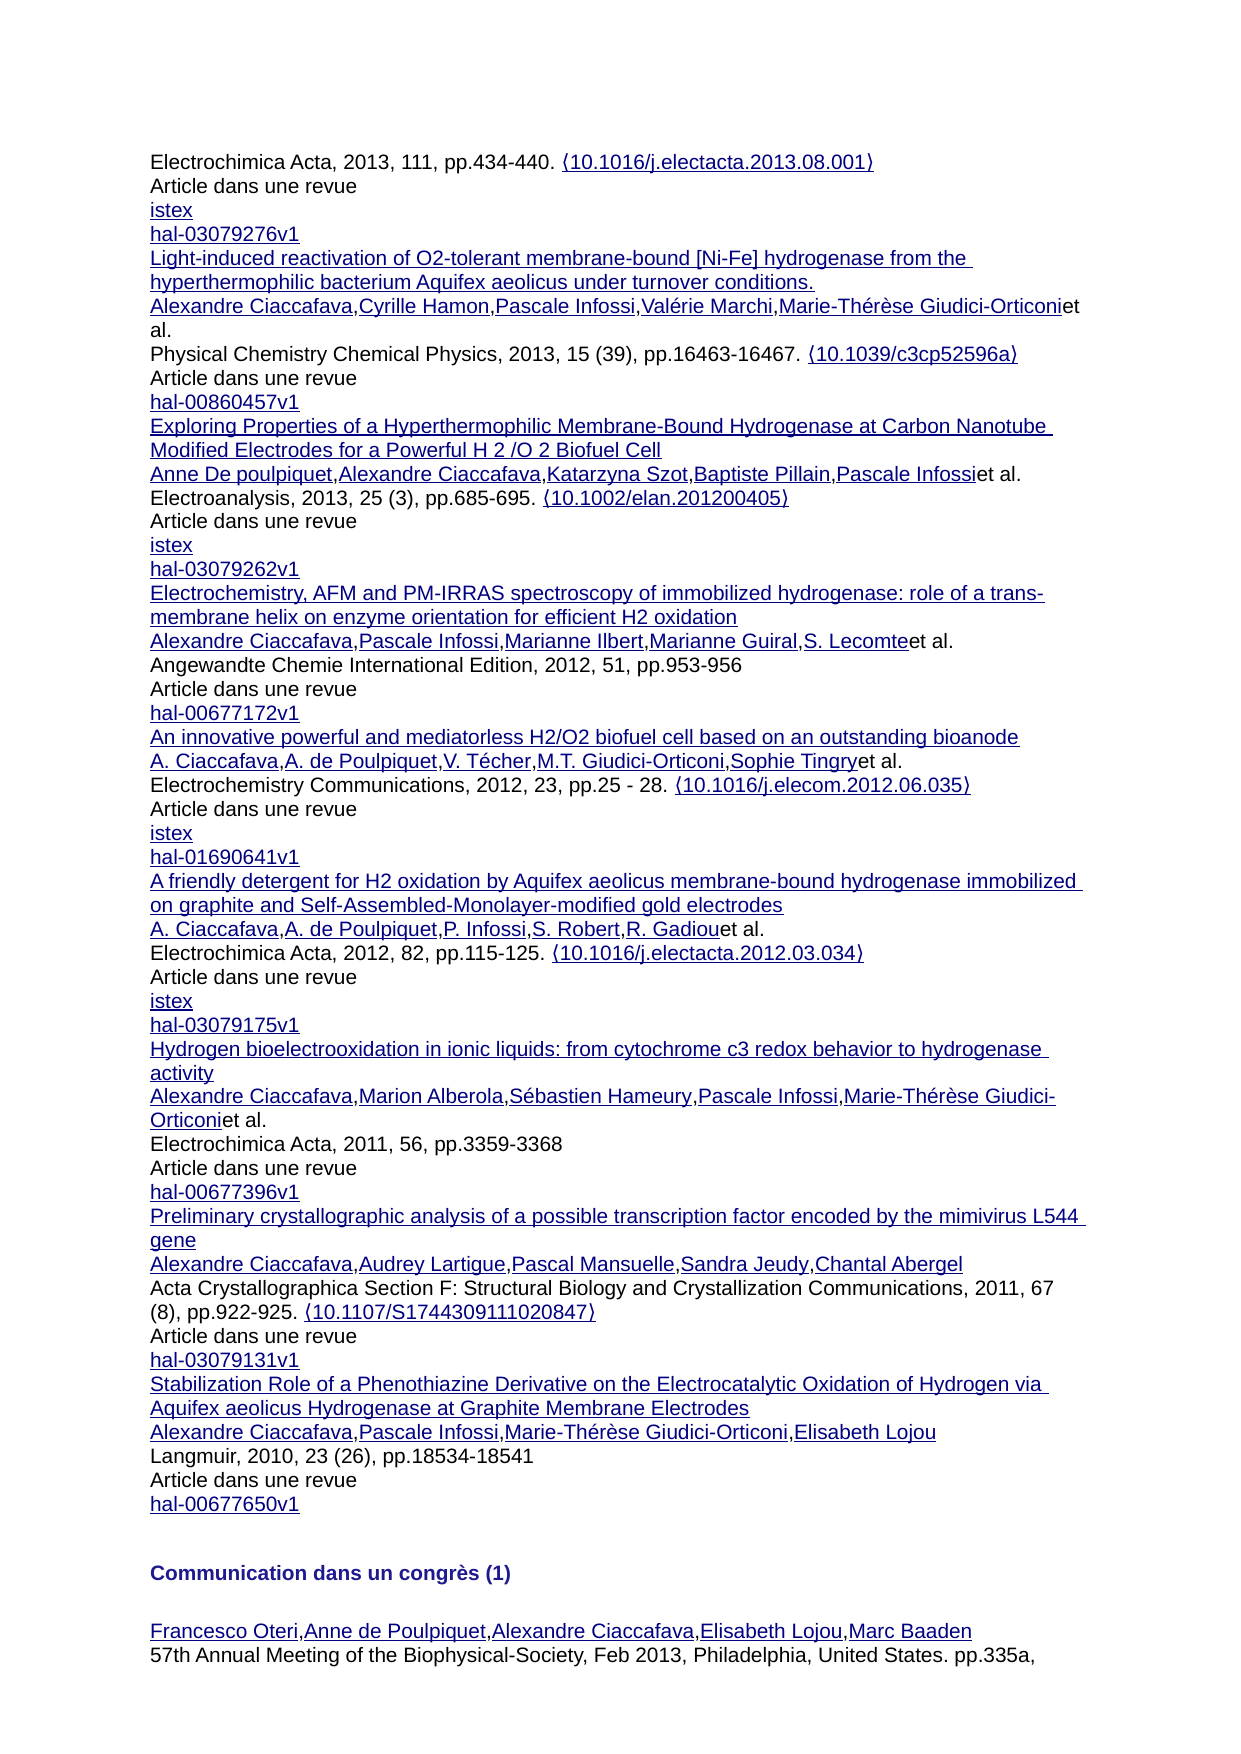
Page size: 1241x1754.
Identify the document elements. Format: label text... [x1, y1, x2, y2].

table_cell Light-induced reactivation of O2-tolerant membrane-bound [Ni-Fe] hydrogenase from the hyperthermophilic bacterium Aquifex aeolicus under turnover conditions. Alexandre Ciaccafava,Cyrille Hamon,Pascale Infossi,Valérie Marchi,Marie-Thérèse Giudici-Orticoniet al. Physical Chemistry Chemical Physics, 2013, 15 (39), pp.16463-16467. ⟨10.1039/c3cp52596a⟩ Article dans une revue hal-00860457v1 [150, 246, 1090, 413]
table_cell Electrochemistry, AFM and PM-IRRAS spectroscopy of immobilized hydrogenase: role of a trans-membrane helix on enzyme orientation for efficient H2 oxidation Alexandre Ciaccafava,Pascale Infossi,Marianne Ilbert,Marianne Guiral,S. Lecomteet al. Angewandte Chemie International Edition, 2012, 51, pp.953-956 Article dans une revue hal-00677172v1 [150, 581, 1090, 725]
table_cell Stabilization Role of a Phenothiazine Derivative on the Electrocatalytic Oxidation of Hydrogen via Aquifex aeolicus Hydrogenase at Graphite Membrane Electrodes Alexandre Ciaccafava,Pascale Infossi,Marie-Thérèse Giudici-Orticoni,Elisabeth Lojou Langmuir, 2010, 23 (26), pp.18534-18541 Article dans une revue hal-00677650v1 [150, 1372, 1090, 1516]
table_cell An innovative powerful and mediatorless H2/O2 biofuel cell based on an outstanding bioanode A. Ciaccafava,A. de Poulpiquet,V. Técher,M.T. Giudici-Orticoni,Sophie Tingryet al. Electrochemistry Communications, 2012, 23, pp.25 - 28. ⟨10.1016/j.elecom.2012.06.035⟩ Article dans une revue istex hal-01690641v1 [150, 725, 1090, 869]
table_cell A friendly detergent for H2 oxidation by Aquifex aeolicus membrane-bound hydrogenase immobilized on graphite and Self-Assembled-Monolayer-modified gold electrodes A. Ciaccafava,A. de Poulpiquet,P. Infossi,S. Robert,R. Gadiouet al. Electrochimica Acta, 2012, 82, pp.115-125. ⟨10.1016/j.electacta.2012.03.034⟩ Article dans une revue istex hal-03079175v1 [150, 869, 1090, 1036]
table_cell Exploring Properties of a Hyperthermophilic Membrane-Bound Hydrogenase at Carbon Nanotube Modified Electrodes for a Powerful H 2 /O 2 Biofuel Cell Anne De poulpiquet,Alexandre Ciaccafava,Katarzyna Szot,Baptiste Pillain,Pascale Infossiet al. Electroanalysis, 2013, 25 (3), pp.685-695. ⟨10.1002/elan.201200405⟩ Article dans une revue istex hal-03079262v1 [150, 414, 1090, 581]
table_cell Electrochimica Acta, 2013, 111, pp.434-440. ⟨10.1016/j.electacta.2013.08.001⟩ Article dans une revue istex hal-03079276v1 [150, 150, 1090, 246]
table_header Molecular Modeling of Hydrogenase Enzymes for Biofuel Cell Design Francesco Oteri,Anne de Poulpiquet,Alexandre Ciaccafava,Elisabeth Lojou,Marc Baaden 57th Annual Meeting of the Biophysical-Society, Feb 2013, Philadelphia, United States. pp.335a, ⟨10.1016/j.bpj.2012.11.1864⟩ Communication dans un congrès hal-03079239v1 [150, 1619, 1090, 1667]
subtitle Communication dans un congrès (1) [150, 1560, 1090, 1584]
table_cell Preliminary crystallographic analysis of a possible transcription factor encoded by the mimivirus L544 gene Alexandre Ciaccafava,Audrey Lartigue,Pascal Mansuelle,Sandra Jeudy,Chantal Abergel Acta Crystallographica Section F: Structural Biology and Crystallization Communications, 2011, 67 (8), pp.922-925. ⟨10.1107/S1744309111020847⟩ Article dans une revue hal-03079131v1 [150, 1204, 1090, 1372]
table_cell Hydrogen bioelectrooxidation in ionic liquids: from cytochrome c3 redox behavior to hydrogenase activity Alexandre Ciaccafava,Marion Alberola,Sébastien Hameury,Pascale Infossi,Marie-Thérèse Giudici-Orticoniet al. Electrochimica Acta, 2011, 56, pp.3359-3368 Article dans une revue hal-00677396v1 [150, 1036, 1090, 1204]
